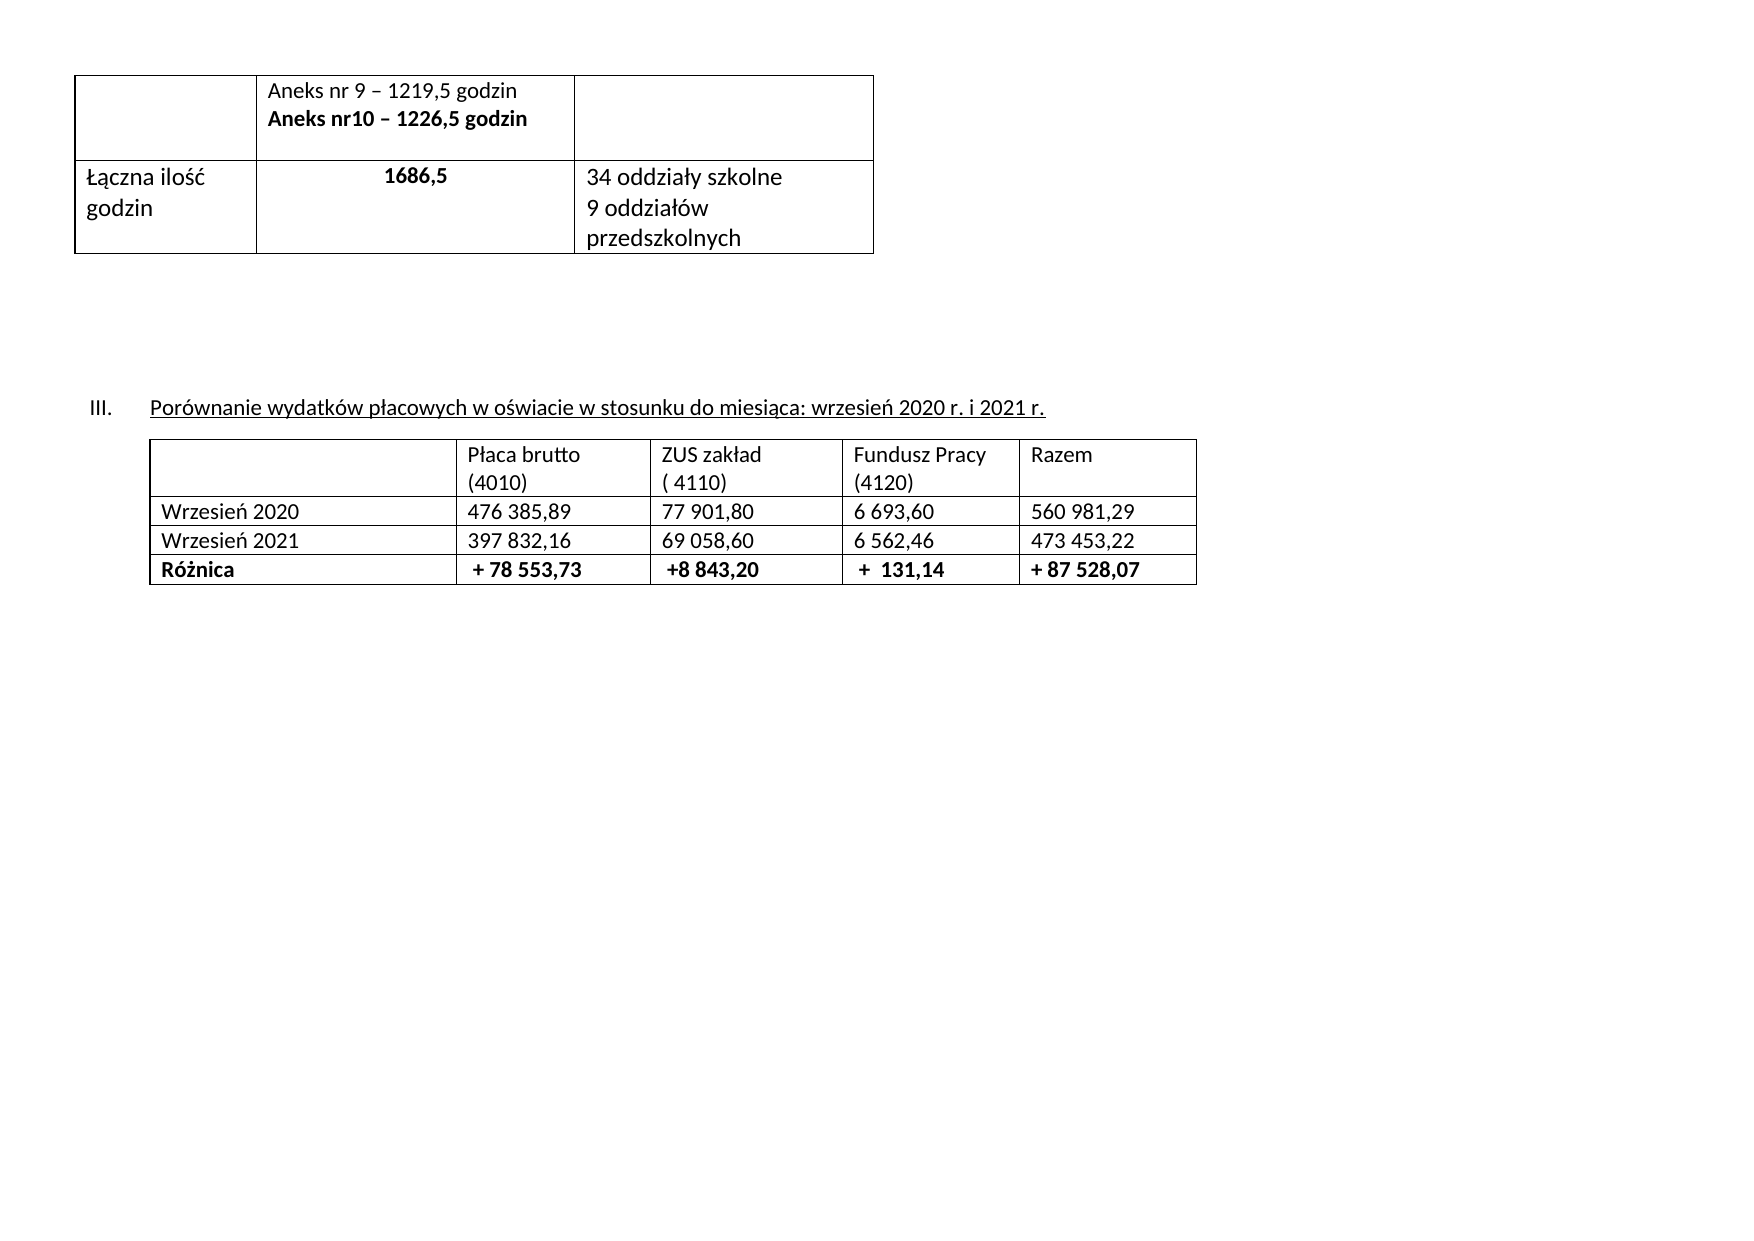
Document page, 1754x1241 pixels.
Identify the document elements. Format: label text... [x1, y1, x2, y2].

table_cell Wrzesień 2020 [151, 497, 456, 525]
table_cell 473 453,22 [1020, 526, 1196, 554]
table_cell 77 901,80 [651, 497, 842, 525]
table_cell 1686,5 [257, 161, 574, 253]
table_cell 6 693,60 [843, 497, 1019, 525]
table_header Fundusz Pracy (4120) [843, 440, 1019, 496]
table_cell [1142, 160, 1411, 253]
table_header [151, 440, 456, 496]
table_cell 6 562,46 [843, 526, 1019, 554]
table_cell + 78 553,73 [457, 555, 650, 583]
table_cell [874, 160, 1142, 253]
table_header ZUS zakład ( 4110) [651, 440, 842, 496]
table_cell + 87 528,07 [1020, 555, 1196, 583]
table_cell 560 981,29 [1020, 497, 1196, 525]
table_cell [575, 76, 873, 160]
table_header Razem [1020, 440, 1196, 496]
table_cell [1142, 75, 1411, 160]
table_cell Wrzesień 2021 [151, 526, 456, 554]
table_cell 69 058,60 [651, 526, 842, 554]
table_cell +8 843,20 [651, 555, 842, 583]
table_cell [1411, 160, 1679, 253]
table_cell 476 385,89 [457, 497, 650, 525]
list Porównanie wydatków płacowych w oświacie w stosunku do miesiąca: wrzesień 2020 r. i 2021 r. [112, 393, 1679, 421]
table_cell + 131,14 [843, 555, 1019, 583]
table_cell [76, 76, 256, 160]
table_header Płaca brutto (4010) [457, 440, 650, 496]
table_cell Różnica [151, 555, 456, 583]
table_cell Aneks nr 9 – 1219,5 godzin Aneks nr10 – 1226,5 godzin [257, 76, 574, 160]
table_cell 34 oddziały szkolne 9 oddziałów przedszkolnych [575, 161, 873, 253]
table_cell 397 832,16 [457, 526, 650, 554]
table_cell [1411, 75, 1679, 160]
table_cell Łączna ilość godzin [76, 161, 256, 253]
table_cell [874, 75, 1142, 160]
